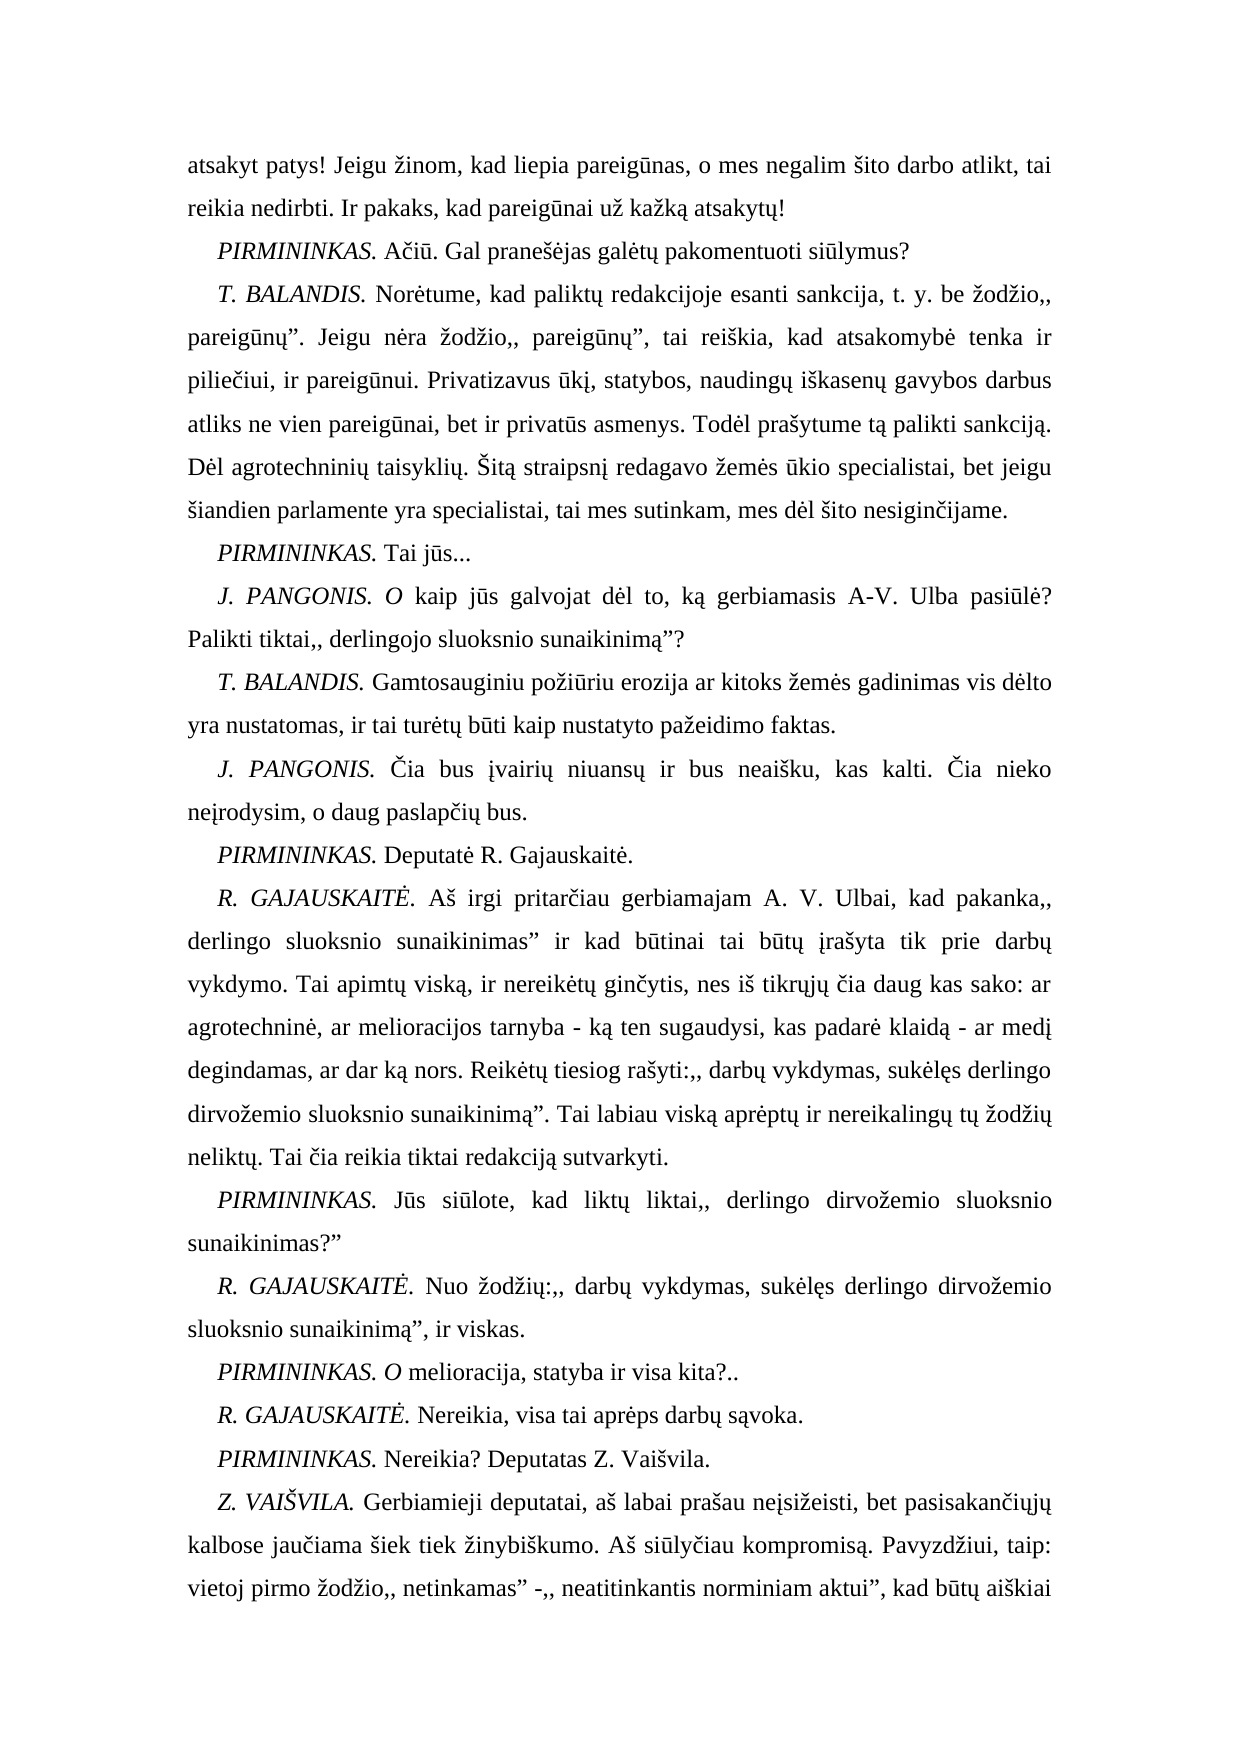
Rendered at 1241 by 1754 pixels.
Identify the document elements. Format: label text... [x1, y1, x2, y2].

text Z. VAIŠVILA. Gerbiamieji deputatai, aš labai prašau neįsižeisti, bet pasisakančiųjų kalbose jaučiama šiek tiek žinybiškumo. Aš siūlyčiau kompromisą. Pavyzdžiui, taip: vietoj pirmo žodžio,, netinkamas” -,, neatitinkantis norminiam aktui”, kad būtų aiškiai [187, 1487, 1053, 1602]
text atsakyt patys! Jeigu žinom, kad liepia pareigūnas, o mes negalim šito darbo atlikt, tai reikia nedirbti. Ir pakaks, kad pareigūnai už kažką atsakytų! [187, 150, 1053, 222]
text J. PANGONIS. Čia bus įvairių niuansų ir bus neaišku, kas kalti. Čia nieko neįrodysim, o daug paslapčių bus. [187, 754, 1053, 826]
text PIRMININKAS. Deputatė R. Gajauskaitė. [187, 840, 1053, 869]
text R. GAJAUSKAITĖ. Nereikia, visa tai aprėps darbų sąvoka. [187, 1401, 1053, 1429]
text R. GAJAUSKAITĖ. Aš irgi pritarčiau gerbiamajam A. V. Ulbai, kad pakanka,, derlingo sluoksnio sunaikinimas” ir kad būtinai tai būtų įrašyta tik prie darbų vykdymo. Tai apimtų viską, ir nereikėtų ginčytis, nes iš tikrųjų čia daug kas sako: ar agrotechninė, ar melioracijos tarnyba - ką ten sugaudysi, kas padarė klaidą - ar medį degindamas, ar dar ką nors. Reikėtų tiesiog rašyti:,, darbų vykdymas, sukėlęs derlingo dirvožemio sluoksnio sunaikinimą”. Tai labiau viską aprėptų ir nereikalingų tų žodžių neliktų. Tai čia reikia tiktai redakciją sutvarkyti. [187, 883, 1053, 1171]
text T. BALANDIS. Gamtosauginiu požiūriu erozija ar kitoks žemės gadinimas vis dėlto yra nustatomas, ir tai turėtų būti kaip nustatyto pažeidimo faktas. [187, 667, 1053, 739]
text PIRMININKAS. Nereikia? Deputatas Z. Vaišvila. [187, 1444, 1053, 1472]
text T. BALANDIS. Norėtume, kad paliktų redakcijoje esanti sankcija, t. y. be žodžio,, pareigūnų”. Jeigu nėra žodžio,, pareigūnų”, tai reiškia, kad atsakomybė tenka ir piliečiui, ir pareigūnui. Privatizavus ūkį, statybos, naudingų iškasenų gavybos darbus atliks ne vien pareigūnai, bet ir privatūs asmenys. Todėl prašytume tą palikti sankciją. Dėl agrotechninių taisyklių. Šitą straipsnį redagavo žemės ūkio specialistai, bet jeigu šiandien parlamente yra specialistai, tai mes sutinkam, mes dėl šito nesiginčijame. [187, 279, 1053, 524]
text PIRMININKAS. Jūs siūlote, kad liktų liktai,, derlingo dirvožemio sluoksnio sunaikinimas?” [187, 1185, 1053, 1257]
text J. PANGONIS. O kaip jūs galvojat dėl to, ką gerbiamasis A-V. Ulba pasiūlė? Palikti tiktai,, derlingojo sluoksnio sunaikinimą”? [187, 581, 1053, 653]
text R. GAJAUSKAITĖ. Nuo žodžių:,, darbų vykdymas, sukėlęs derlingo dirvožemio sluoksnio sunaikinimą”, ir viskas. [187, 1271, 1053, 1343]
text PIRMININKAS. Tai jūs... [187, 538, 1053, 567]
text PIRMININKAS. O melioracija, statyba ir visa kita?.. [187, 1357, 1053, 1386]
text PIRMININKAS. Ačiū. Gal pranešėjas galėtų pakomentuoti siūlymus? [187, 236, 1053, 265]
